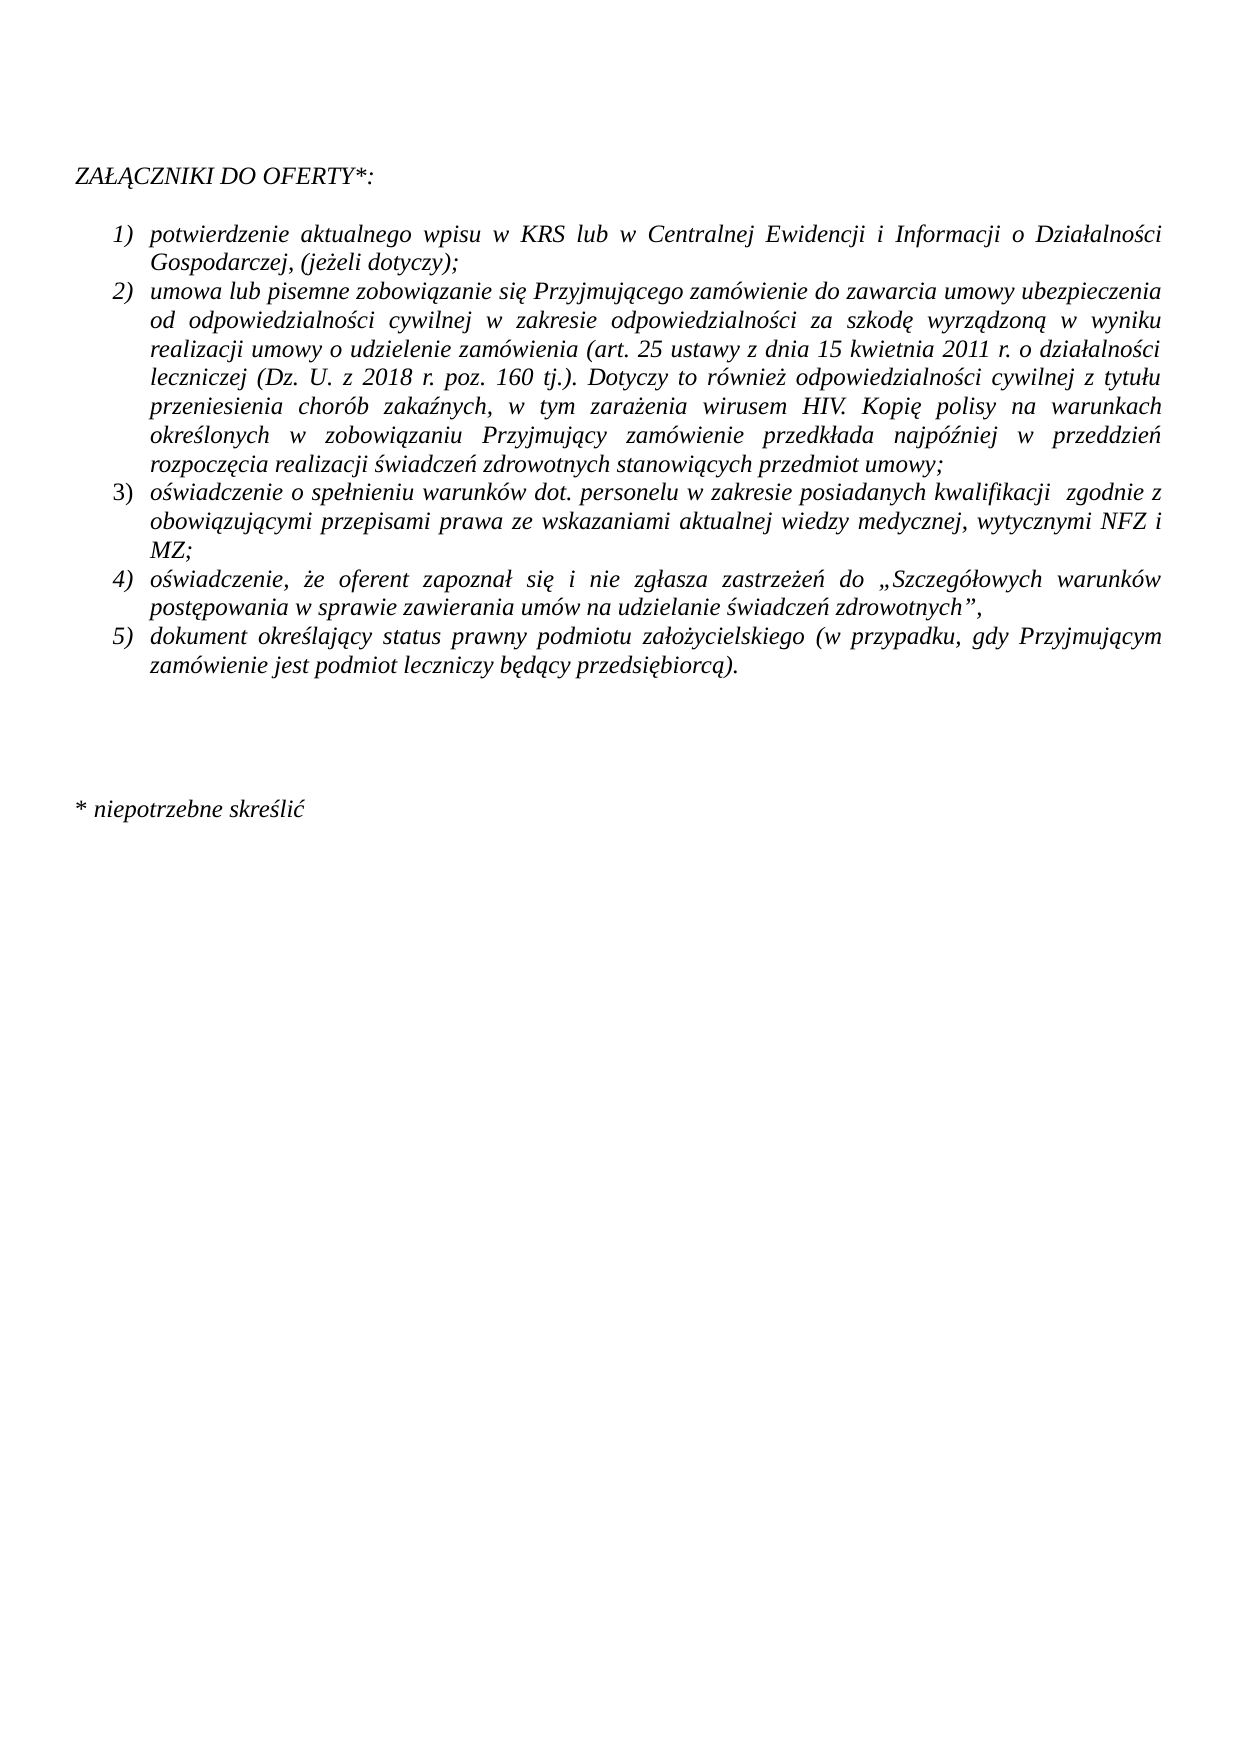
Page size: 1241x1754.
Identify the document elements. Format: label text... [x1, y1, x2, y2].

list oświadczenie, że oferent zapoznał się i nie zgłasza zastrzeżeń do „Szczegółowych warunków postępowania w sprawie zawierania umów na udzielanie świadczeń zdrowotnych”, [112, 564, 1165, 621]
text ZAŁĄCZNIKI DO OFERTY*: [75, 161, 1165, 190]
list umowa lub pisemne zobowiązanie się Przyjmującego zamówienie do zawarcia umowy ubezpieczenia od odpowiedzialności cywilnej w zakresie odpowiedzialności za szkodę wyrządzoną w wyniku realizacji umowy o udzielenie zamówienia (art. 25 ustawy z dnia 15 kwietnia 2011 r. o działalności leczniczej (Dz. U. z 2018 r. poz. 160 tj.). Dotyczy to również odpowiedzialności cywilnej z tytułu przeniesienia chorób zakaźnych, w tym zarażenia wirusem HIV. Kopię polisy na warunkach określonych w zobowiązaniu Przyjmujący zamówienie przedkłada najpóźniej w przeddzień rozpoczęcia realizacji świadczeń zdrowotnych stanowiących przedmiot umowy; [112, 276, 1165, 477]
list potwierdzenie aktualnego wpisu w KRS lub w Centralnej Ewidencji i Informacji o Działalności Gospodarczej, (jeżeli dotyczy); [112, 219, 1165, 276]
list oświadczenie o spełnieniu warunków dot. personelu w zakresie posiadanych kwalifikacji zgodnie z obowiązującymi przepisami prawa ze wskazaniami aktualnej wiedzy medycznej, wytycznymi NFZ i MZ; [112, 477, 1165, 564]
list dokument określający status prawny podmiotu założycielskiego (w przypadku, gdy Przyjmującym zamówienie jest podmiot leczniczy będący przedsiębiorcą). [112, 621, 1165, 679]
text * niepotrzebne skreślić [75, 794, 1165, 822]
